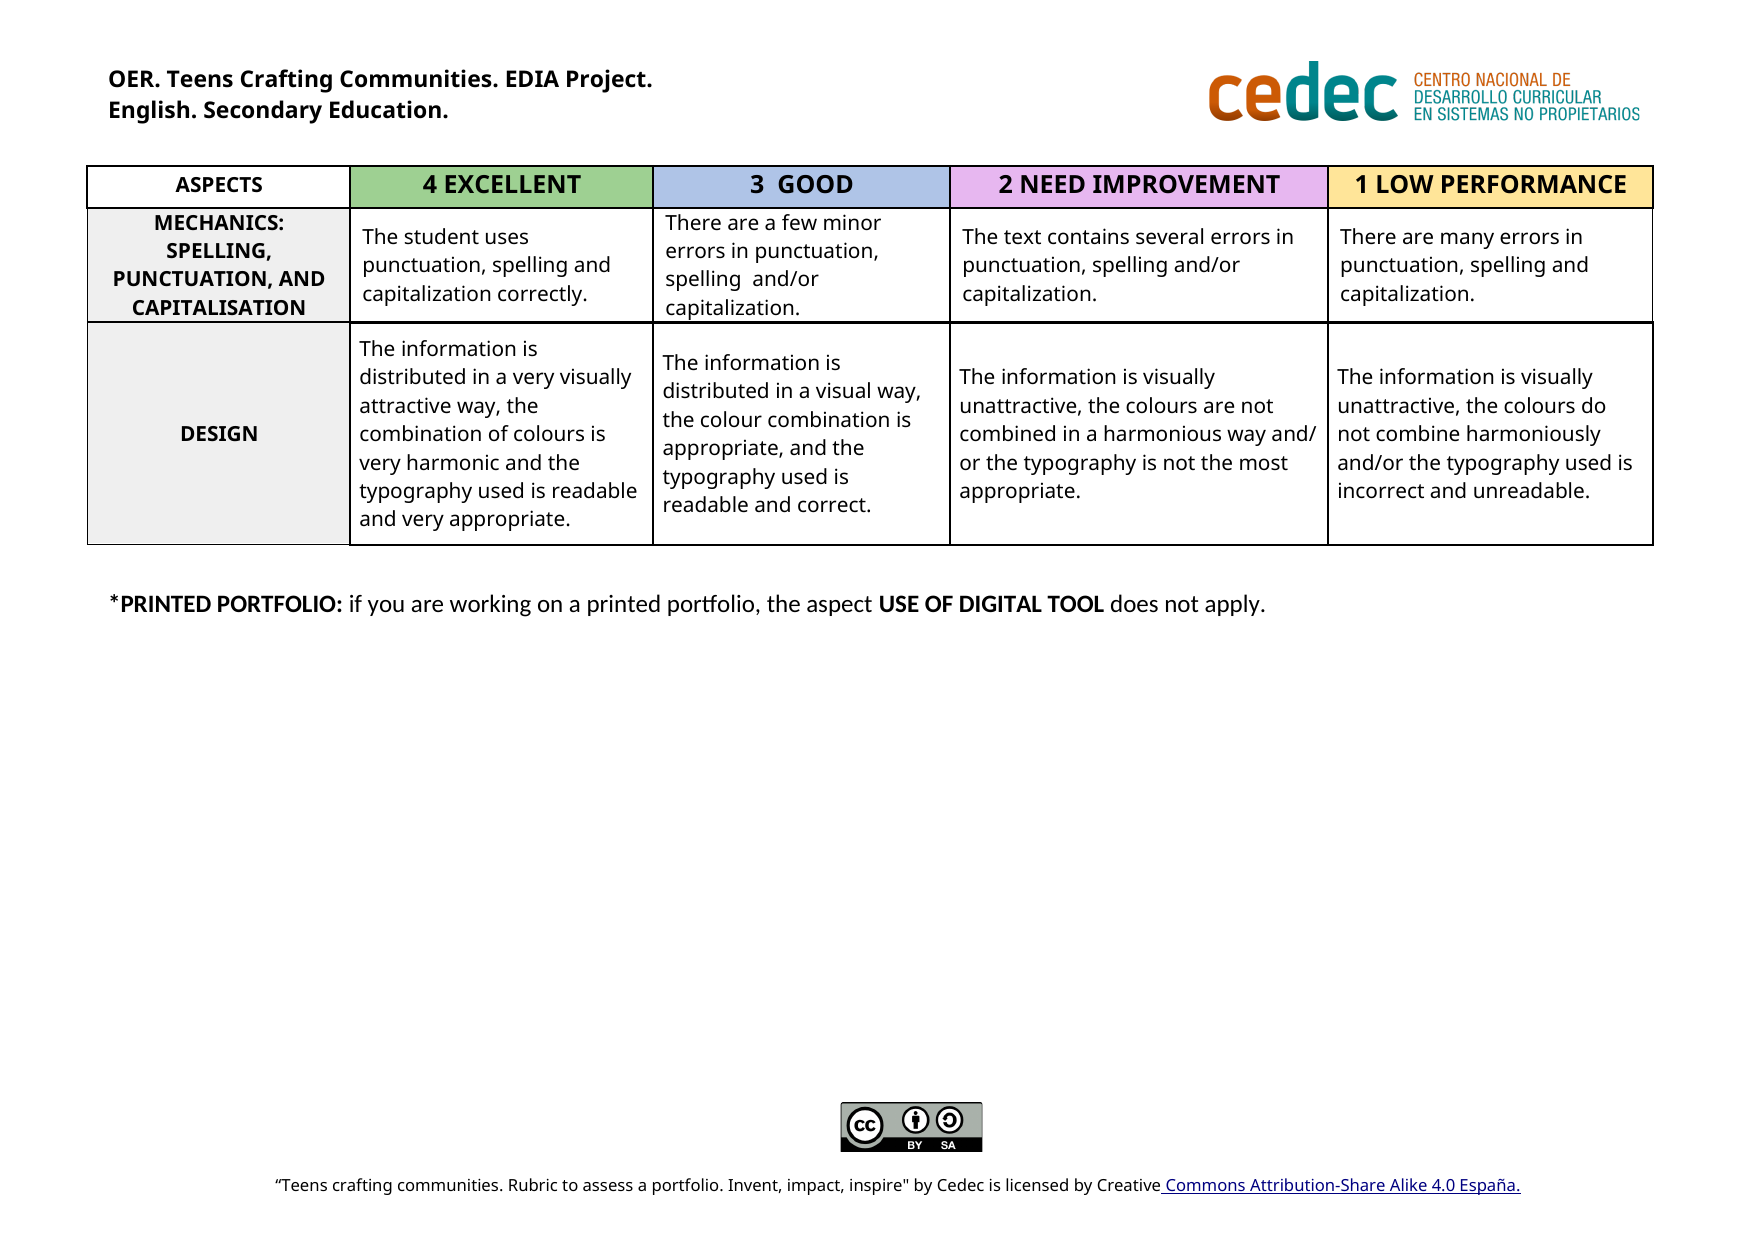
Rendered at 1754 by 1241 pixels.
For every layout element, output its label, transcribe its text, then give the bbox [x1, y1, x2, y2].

table_cell The information is visually unattractive, the colours are not combined in a harmonious way and/ or the typography is not the most appropriate. [951, 324, 1327, 543]
table_cell The text contains several errors in punctuation, spelling and/or capitalization. [951, 209, 1327, 321]
table_cell The student uses punctuation, spelling and capitalization correctly. [351, 209, 652, 321]
table_header 3 GOOD [654, 167, 949, 207]
table_cell The information is distributed in a visual way, the colour combination is appropriate, and the typography used is readable and correct. [654, 324, 949, 543]
text *PRINTED PORTFOLIO: if you are working on a printed portfolio, the aspect USE OF DIGITAL TOOL does not apply. [108, 588, 1688, 619]
table_cell MECHANICS: SPELLING, PUNCTUATION, AND CAPITALISATION [88, 209, 349, 321]
table_cell There are a few minor errors in punctuation, spelling and/or capitalization. [654, 209, 949, 321]
table_header 4 EXCELLENT [351, 167, 652, 207]
table_header 1 LOW PERFORMANCE [1329, 167, 1652, 207]
table_cell The information is visually unattractive, the colours do not combine harmoniously and/or the typography used is incorrect and unreadable. [1329, 324, 1652, 543]
table_header 2 NEED IMPROVEMENT [951, 167, 1327, 207]
table_header ASPECTS [88, 167, 349, 207]
table_cell DESIGN [88, 323, 349, 543]
table_cell The information is distributed in a very visually attractive way, the combination of colours is very harmonic and the typography used is readable and very appropriate. [351, 324, 652, 543]
table_cell There are many errors in punctuation, spelling and capitalization. [1329, 209, 1652, 321]
